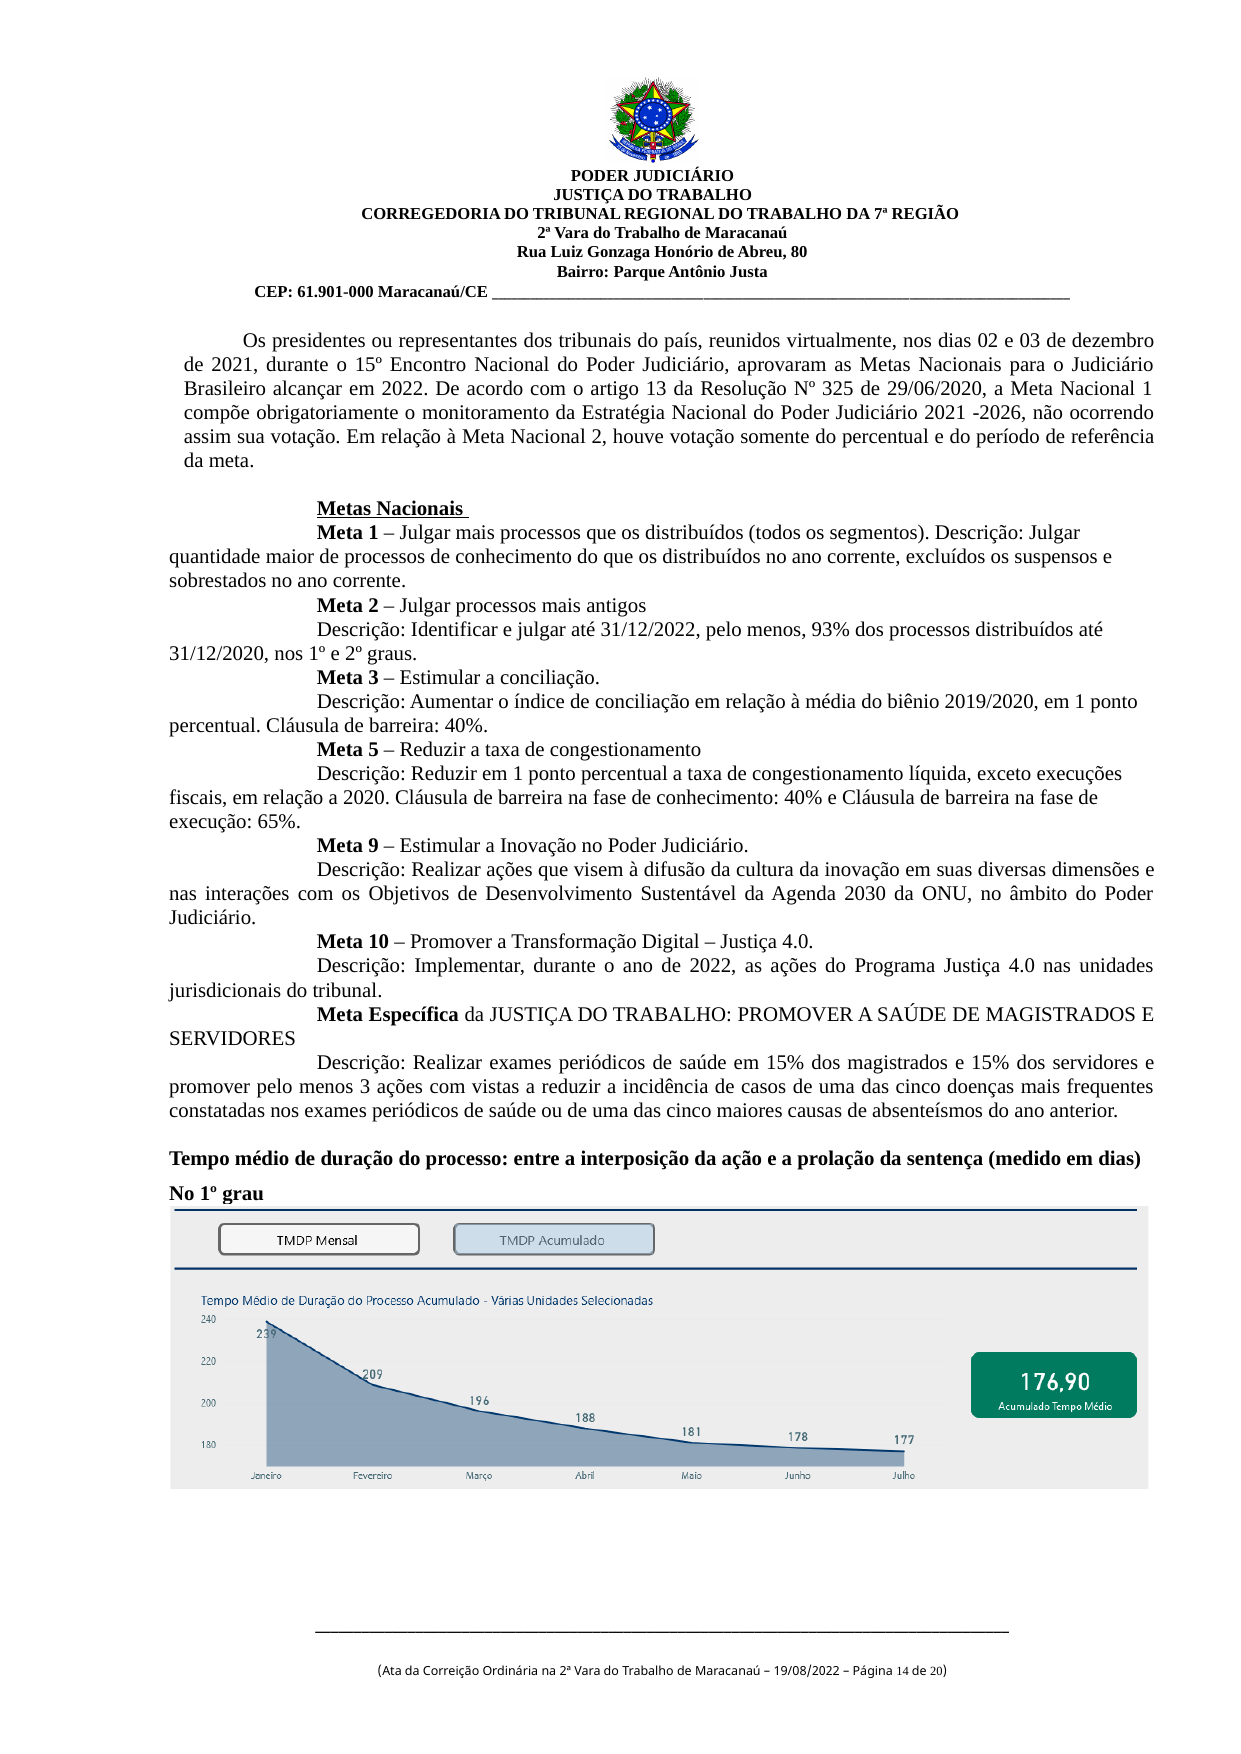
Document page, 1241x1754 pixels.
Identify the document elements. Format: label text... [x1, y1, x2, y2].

text Descrição: Reduzir em 1 ponto percentual a taxa de congestionamento líquida, exceto execuções fiscais, em relação a 2020. Cláusula de barreira na fase de conhecimento: 40% e Cláusula de barreira na fase de execução: 65%. [169, 761, 1155, 833]
text Descrição: Aumentar o índice de conciliação em relação à média do biênio 2019/2020, em 1 ponto percentual. Cláusula de barreira: 40%. [169, 689, 1155, 737]
text Meta 3 – Estimular a conciliação. [169, 665, 1155, 689]
text Descrição: Identificar e julgar até 31/12/2022, pelo menos, 93% dos processos distribuídos até 31/12/2020, nos 1º e 2º graus. [169, 617, 1155, 665]
text Meta 9 – Estimular a Inovação no Poder Judiciário. [169, 833, 1155, 857]
text Meta 10 – Promover a Transformação Digital – Justiça 4.0. [169, 929, 1155, 953]
text Meta 5 – Reduzir a taxa de congestionamento [169, 737, 1155, 761]
text No 1º grau [169, 1180, 1155, 1204]
picture [170, 1206, 1149, 1489]
text Metas Nacionais [169, 496, 1155, 520]
text Meta 1 – Julgar mais processos que os distribuídos (todos os segmentos). Descrição: Julgar quantidade maior de processos de conhecimento do que os distribuídos no ano corrente, excluídos os suspensos e sobrestados no ano corrente. [169, 520, 1155, 592]
text Os presidentes ou representantes dos tribunais do país, reunidos virtualmente, nos dias 02 e 03 de dezembro de 2021, durante o 15º Encontro Nacional do Poder Judiciário, aprovaram as Metas Nacionais para o Judiciário Brasileiro alcançar em 2022. De acordo com o artigo 13 da Resolução Nº 325 de 29/06/2020, a Meta Nacional 1 compõe obrigatoriamente o monitoramento da Estratégia Nacional do Poder Judiciário 2021 -2026, não ocorrendo assim sua votação. Em relação à Meta Nacional 2, houve votação somente do percentual e do período de referência da meta. [184, 328, 1155, 472]
picture [604, 75, 700, 164]
text Meta 2 – Julgar processos mais antigos [169, 592, 1155, 617]
text Meta Específica da JUSTIÇA DO TRABALHO: PROMOVER A SAÚDE DE MAGISTRADOS E SERVIDORES [169, 1002, 1155, 1050]
text Descrição: Realizar exames periódicos de saúde em 15% dos magistrados e 15% dos servidores e promover pelo menos 3 ações com vistas a reduzir a incidência de casos de uma das cinco doenças mais frequentes constatadas nos exames periódicos de saúde ou de uma das cinco maiores causas de absenteísmos do ano anterior. [169, 1050, 1155, 1122]
text Descrição: Implementar, durante o ano de 2022, as ações do Programa Justiça 4.0 nas unidades jurisdicionais do tribunal. [169, 953, 1155, 1002]
text Tempo médio de duração do processo: entre a interposição da ação e a prolação da sentença (medido em dias) [169, 1146, 1155, 1170]
text Descrição: Realizar ações que visem à difusão da cultura da inovação em suas diversas dimensões e nas interações com os Objetivos de Desenvolvimento Sustentável da Agenda 2030 da ONU, no âmbito do Poder Judiciário. [169, 857, 1155, 929]
